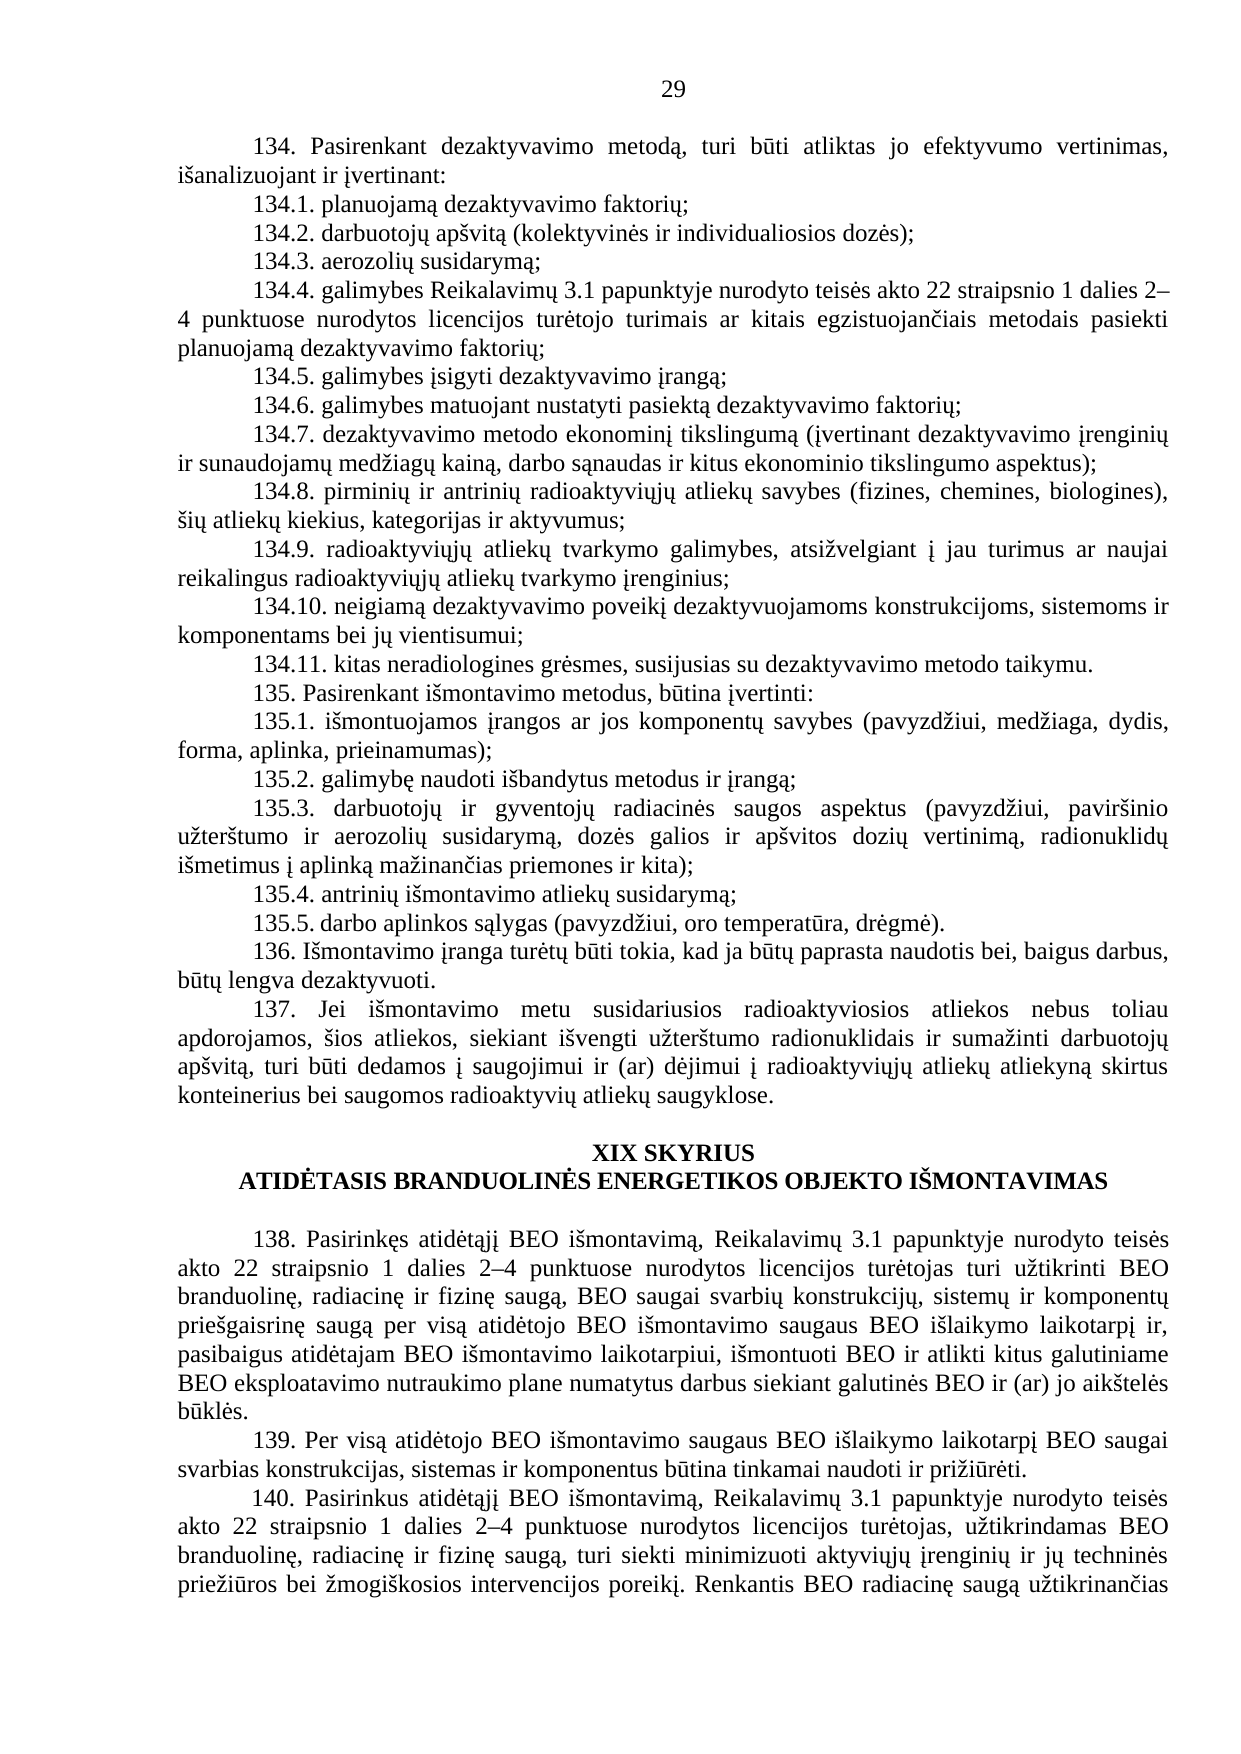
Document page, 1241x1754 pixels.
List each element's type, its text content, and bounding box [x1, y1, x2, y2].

text 134.1. planuojamą dezaktyvavimo faktorių; [177, 189, 1169, 218]
text 139. Per visą atidėtojo BEO išmontavimo saugaus BEO išlaikymo laikotarpį BEO saugai svarbias konstrukcijas, sistemas ir komponentus būtina tinkamai naudoti ir prižiūrėti. [177, 1425, 1169, 1483]
text 134.2. darbuotojų apšvitą (kolektyvinės ir individualiosios dozės); [177, 218, 1169, 246]
text 140. Pasirinkus atidėtąjį BEO išmontavimą, Reikalavimų 3.1 papunktyje nurodyto teisės akto 22 straipsnio 1 dalies 2–4 punktuose nurodytos licencijos turėtojas, užtikrindamas BEO branduolinę, radiacinę ir fizinę saugą, turi siekti minimizuoti aktyviųjų įrenginių ir jų techninės priežiūros bei žmogiškosios intervencijos poreikį. Renkantis BEO radiacinę saugą užtikrinančias [177, 1483, 1169, 1598]
text XIX SKYRIUS [177, 1138, 1169, 1166]
text 134.5. galimybes įsigyti dezaktyvavimo įrangą; [177, 361, 1169, 390]
text 135. Pasirenkant išmontavimo metodus, būtina įvertinti: [177, 678, 1169, 706]
text 135.4. antrinių išmontavimo atliekų susidarymą; [177, 879, 1169, 908]
text 134.6. galimybes matuojant nustatyti pasiektą dezaktyvavimo faktorių; [177, 390, 1169, 419]
text 134.7. dezaktyvavimo metodo ekonominį tikslingumą (įvertinant dezaktyvavimo įrenginių ir sunaudojamų medžiagų kainą, darbo sąnaudas ir kitus ekonominio tikslingumo aspektus); [177, 419, 1169, 476]
text 134.4. galimybes Reikalavimų 3.1 papunktyje nurodyto teisės akto 22 straipsnio 1 dalies 2–4 punktuose nurodytos licencijos turėtojo turimais ar kitais egzistuojančiais metodais pasiekti planuojamą dezaktyvavimo faktorių; [177, 275, 1169, 361]
text ATIDĖTASIS BRANDUOLINĖS ENERGETIKOS OBJEKTO IŠMONTAVIMAS [177, 1166, 1169, 1195]
text 137. Jei išmontavimo metu susidariusios radioaktyviosios atliekos nebus toliau apdorojamos, šios atliekos, siekiant išvengti užterštumo radionuklidais ir sumažinti darbuotojų apšvitą, turi būti dedamos į saugojimui ir (ar) dėjimui į radioaktyviųjų atliekų atliekyną skirtus konteinerius bei saugomos radioaktyvių atliekų saugyklose. [177, 994, 1169, 1109]
text 134.9. radioaktyviųjų atliekų tvarkymo galimybes, atsižvelgiant į jau turimus ar naujai reikalingus radioaktyviųjų atliekų tvarkymo įrenginius; [177, 534, 1169, 591]
text 135.2. galimybę naudoti išbandytus metodus ir įrangą; [177, 764, 1169, 793]
text 136. Išmontavimo įranga turėtų būti tokia, kad ja būtų paprasta naudotis bei, baigus darbus, būtų lengva dezaktyvuoti. [177, 936, 1169, 994]
text 134.8. pirminių ir antrinių radioaktyviųjų atliekų savybes (fizines, chemines, biologines), šių atliekų kiekius, kategorijas ir aktyvumus; [177, 476, 1169, 534]
text 135.3. darbuotojų ir gyventojų radiacinės saugos aspektus (pavyzdžiui, paviršinio užterštumo ir aerozolių susidarymą, dozės galios ir apšvitos dozių vertinimą, radionuklidų išmetimus į aplinką mažinančias priemones ir kita); [177, 793, 1169, 879]
text 138. Pasirinkęs atidėtąjį BEO išmontavimą, Reikalavimų 3.1 papunktyje nurodyto teisės akto 22 straipsnio 1 dalies 2–4 punktuose nurodytos licencijos turėtojas turi užtikrinti BEO branduolinę, radiacinę ir fizinę saugą, BEO saugai svarbių konstrukcijų, sistemų ir komponentų priešgaisrinę saugą per visą atidėtojo BEO išmontavimo saugaus BEO išlaikymo laikotarpį ir, pasibaigus atidėtajam BEO išmontavimo laikotarpiui, išmontuoti BEO ir atlikti kitus galutiniame BEO eksploatavimo nutraukimo plane numatytus darbus siekiant galutinės BEO ir (ar) jo aikštelės būklės. [177, 1224, 1169, 1425]
text 135.5. darbo aplinkos sąlygas (pavyzdžiui, oro temperatūra, drėgmė). [177, 908, 1169, 936]
text 134. Pasirenkant dezaktyvavimo metodą, turi būti atliktas jo efektyvumo vertinimas, išanalizuojant ir įvertinant: [177, 131, 1169, 189]
text 134.10. neigiamą dezaktyvavimo poveikį dezaktyvuojamoms konstrukcijoms, sistemoms ir komponentams bei jų vientisumui; [177, 591, 1169, 649]
text 134.11. kitas neradiologines grėsmes, susijusias su dezaktyvavimo metodo taikymu. [177, 649, 1169, 678]
text 135.1. išmontuojamos įrangos ar jos komponentų savybes (pavyzdžiui, medžiaga, dydis, forma, aplinka, prieinamumas); [177, 706, 1169, 764]
text 134.3. aerozolių susidarymą; [177, 246, 1169, 275]
